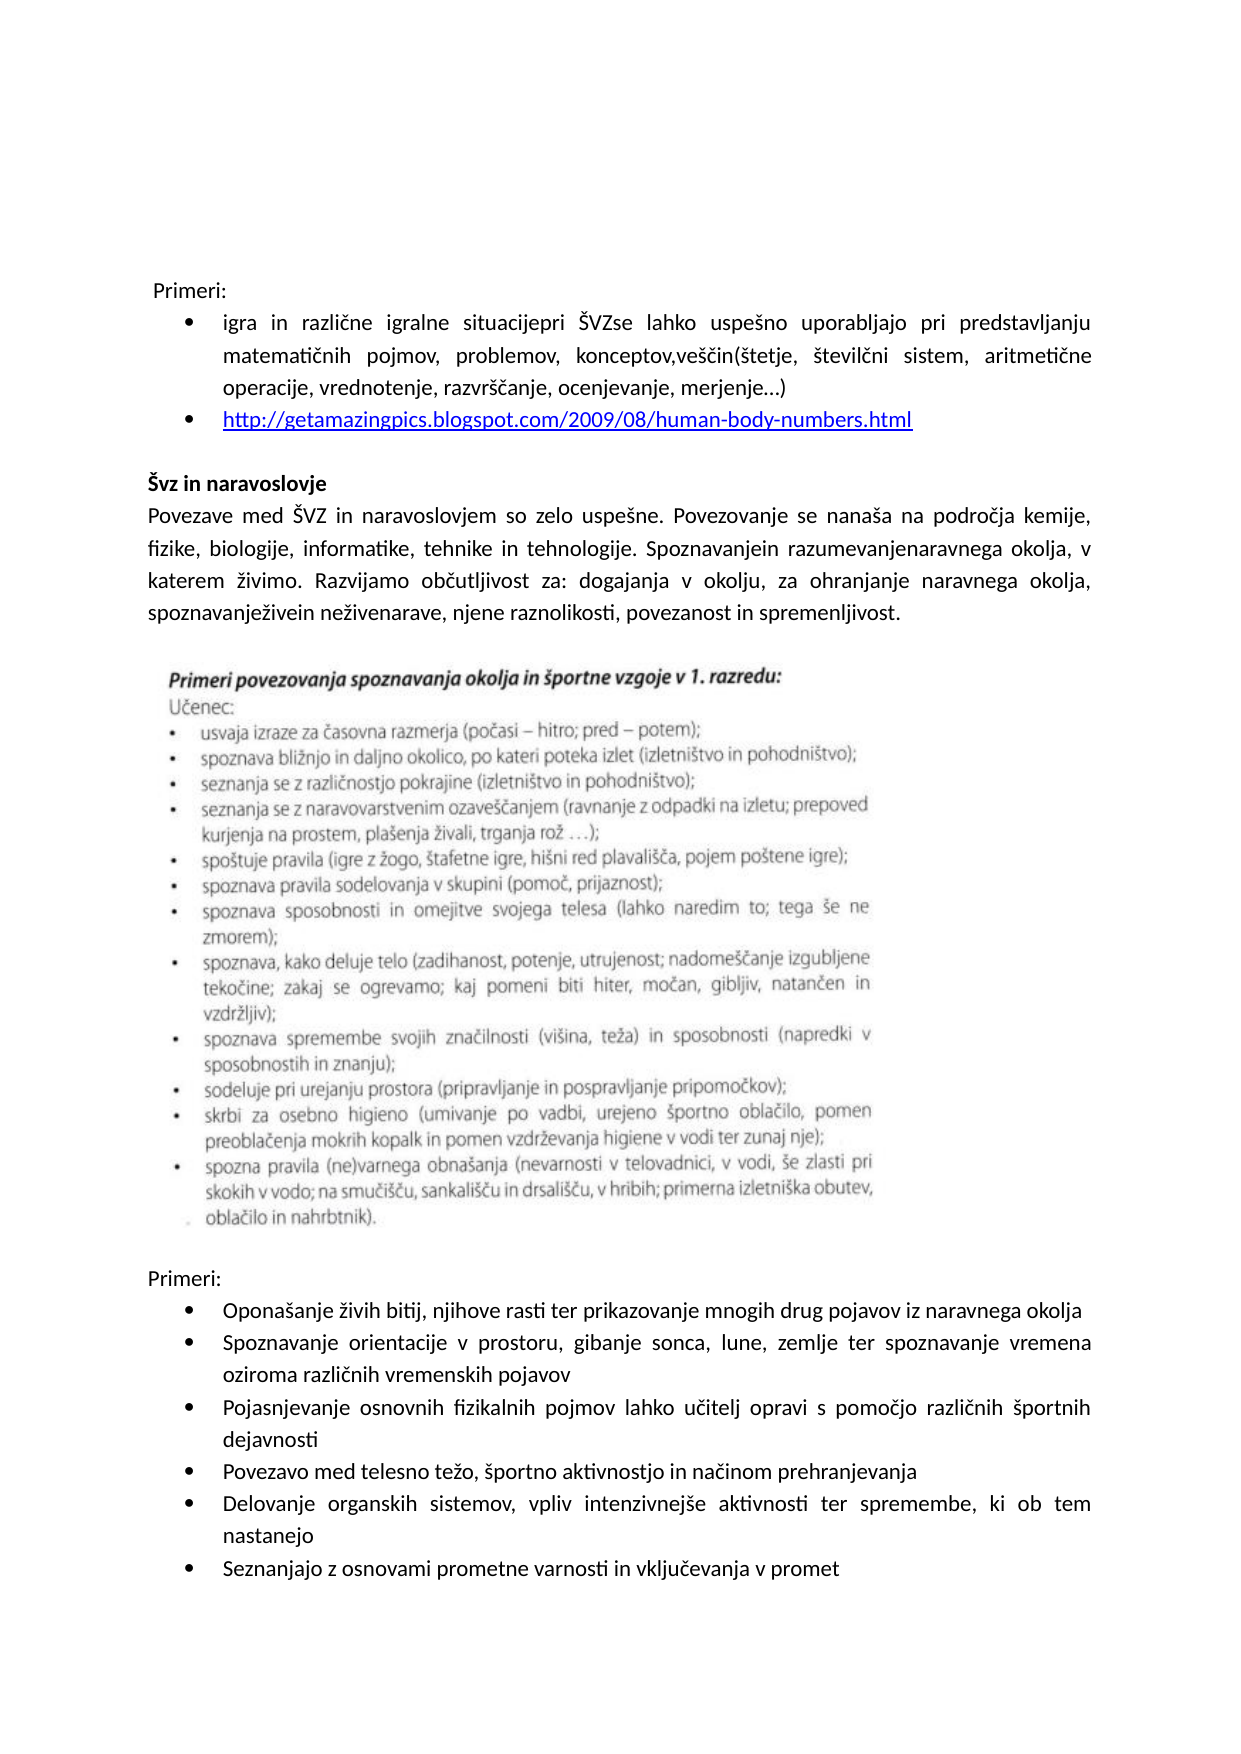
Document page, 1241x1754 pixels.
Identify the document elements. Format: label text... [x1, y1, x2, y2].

list http://getamazingpics.blogspot.com/2009/08/human-body-numbers.html [185, 405, 1093, 433]
list Delovanje organskih sistemov, vpliv intenzivnejše aktivnosti ter spremembe, ki ob tem nastanejo [185, 1489, 1093, 1549]
text Povezave med ŠVZ in naravoslovjem so zelo uspešne. Povezovanje se nanaša na področja kemije, fizike, biologije, informatike, tehnike in tehnologije. Spoznavanjein razumevanjenaravnega okolja, v katerem živimo. Razvijamo občutljivost za: dogajanja v okolju, za ohranjanje naravnega okolja, spoznavanježivein neživenarave, njene raznolikosti, povezanost in spremenljivost. [148, 502, 1093, 626]
text Švz in naravoslovje [148, 469, 1093, 497]
text Primeri: [148, 276, 1093, 304]
list Seznanjajo z osnovami prometne varnosti in vključevanja v promet [185, 1554, 1093, 1582]
list igra in različne igralne situacijepri ŠVZse lahko uspešno uporabljajo pri predstavljanju matematičnih pojmov, problemov, konceptov,veščin(štetje, številčni sistem, aritmetične operacije, vrednotenje, razvrščanje, ocenjevanje, merjenje…) [185, 308, 1093, 401]
list Pojasnjevanje osnovnih fizikalnih pojmov lahko učitelj opravi s pomočjo različnih športnih dejavnosti [185, 1393, 1093, 1453]
text Primeri: [148, 1264, 1093, 1292]
list Spoznavanje orientacije v prostoru, gibanje sonca, lune, zemlje ter spoznavanje vremena oziroma različnih vremenskih pojavov [185, 1328, 1093, 1389]
list Oponašanje živih bitij, njihove rasti ter prikazovanje mnogih drug pojavov iz naravnega okolja [185, 1296, 1093, 1324]
list Povezavo med telesno težo, športno aktivnostjo in načinom prehranjevanja [185, 1457, 1093, 1485]
